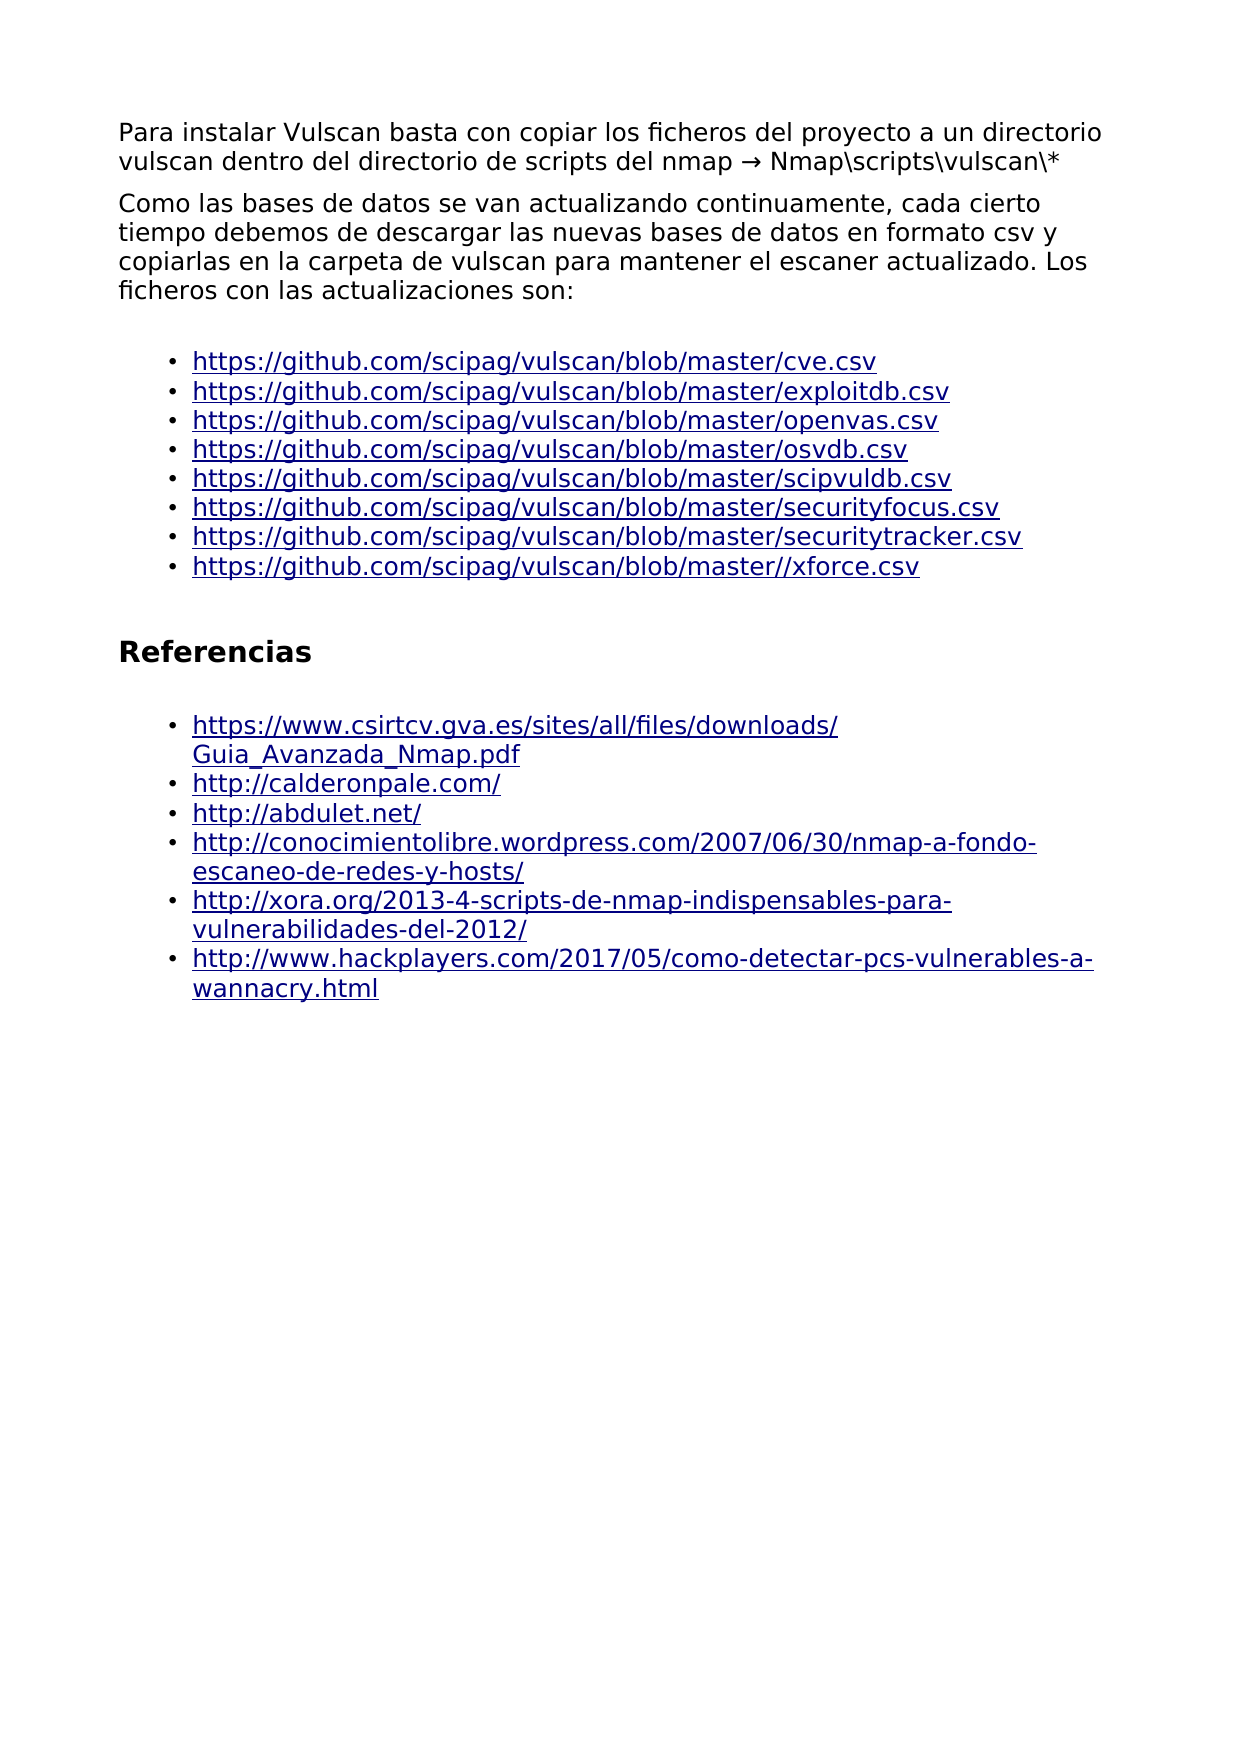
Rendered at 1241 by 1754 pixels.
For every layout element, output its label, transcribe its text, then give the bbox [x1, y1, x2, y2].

list http://abdulet.net/ [177, 799, 1122, 828]
list http://calderonpale.com/ [177, 770, 1122, 799]
text Como las bases de datos se van actualizando continuamente, cada cierto tiempo debemos de descargar las nuevas bases de datos en formato csv y copiarlas en la carpeta de vulscan para mantener el escaner actualizado. Los ficheros con las actualizaciones son: [118, 189, 1122, 306]
list https://github.com/scipag/vulscan/blob/master/openvas.csv [177, 406, 1122, 435]
subtitle Referencias [118, 635, 1122, 669]
text Para instalar Vulscan basta con copiar los ficheros del proyecto a un directorio vulscan dentro del directorio de scripts del nmap → Nmap\scripts\vulscan\* [118, 118, 1122, 176]
list https://github.com/scipag/vulscan/blob/master//xforce.csv [177, 552, 1122, 581]
list https://github.com/scipag/vulscan/blob/master/exploitdb.csv [177, 377, 1122, 406]
list https://github.com/scipag/vulscan/blob/master/scipvuldb.csv [177, 464, 1122, 493]
list https://github.com/scipag/vulscan/blob/master/cve.csv [177, 348, 1122, 377]
list https://github.com/scipag/vulscan/blob/master/securityfocus.csv [177, 493, 1122, 523]
list https://github.com/scipag/vulscan/blob/master/securitytracker.csv [177, 523, 1122, 552]
list http://www.hackplayers.com/2017/05/como-detectar-pcs-vulnerables-a-wannacry.html [177, 945, 1122, 1003]
list https://github.com/scipag/vulscan/blob/master/osvdb.csv [177, 435, 1122, 464]
list http://xora.org/2013-4-scripts-de-nmap-indispensables-para-vulnerabilidades-del-2012/ [177, 886, 1122, 945]
list https://www.csirtcv.gva.es/sites/all/files/downloads/Guia_Avanzada_Nmap.pdf [177, 711, 1122, 770]
list http://conocimientolibre.wordpress.com/2007/06/30/nmap-a-fondo-escaneo-de-redes-y-hosts/ [177, 828, 1122, 886]
